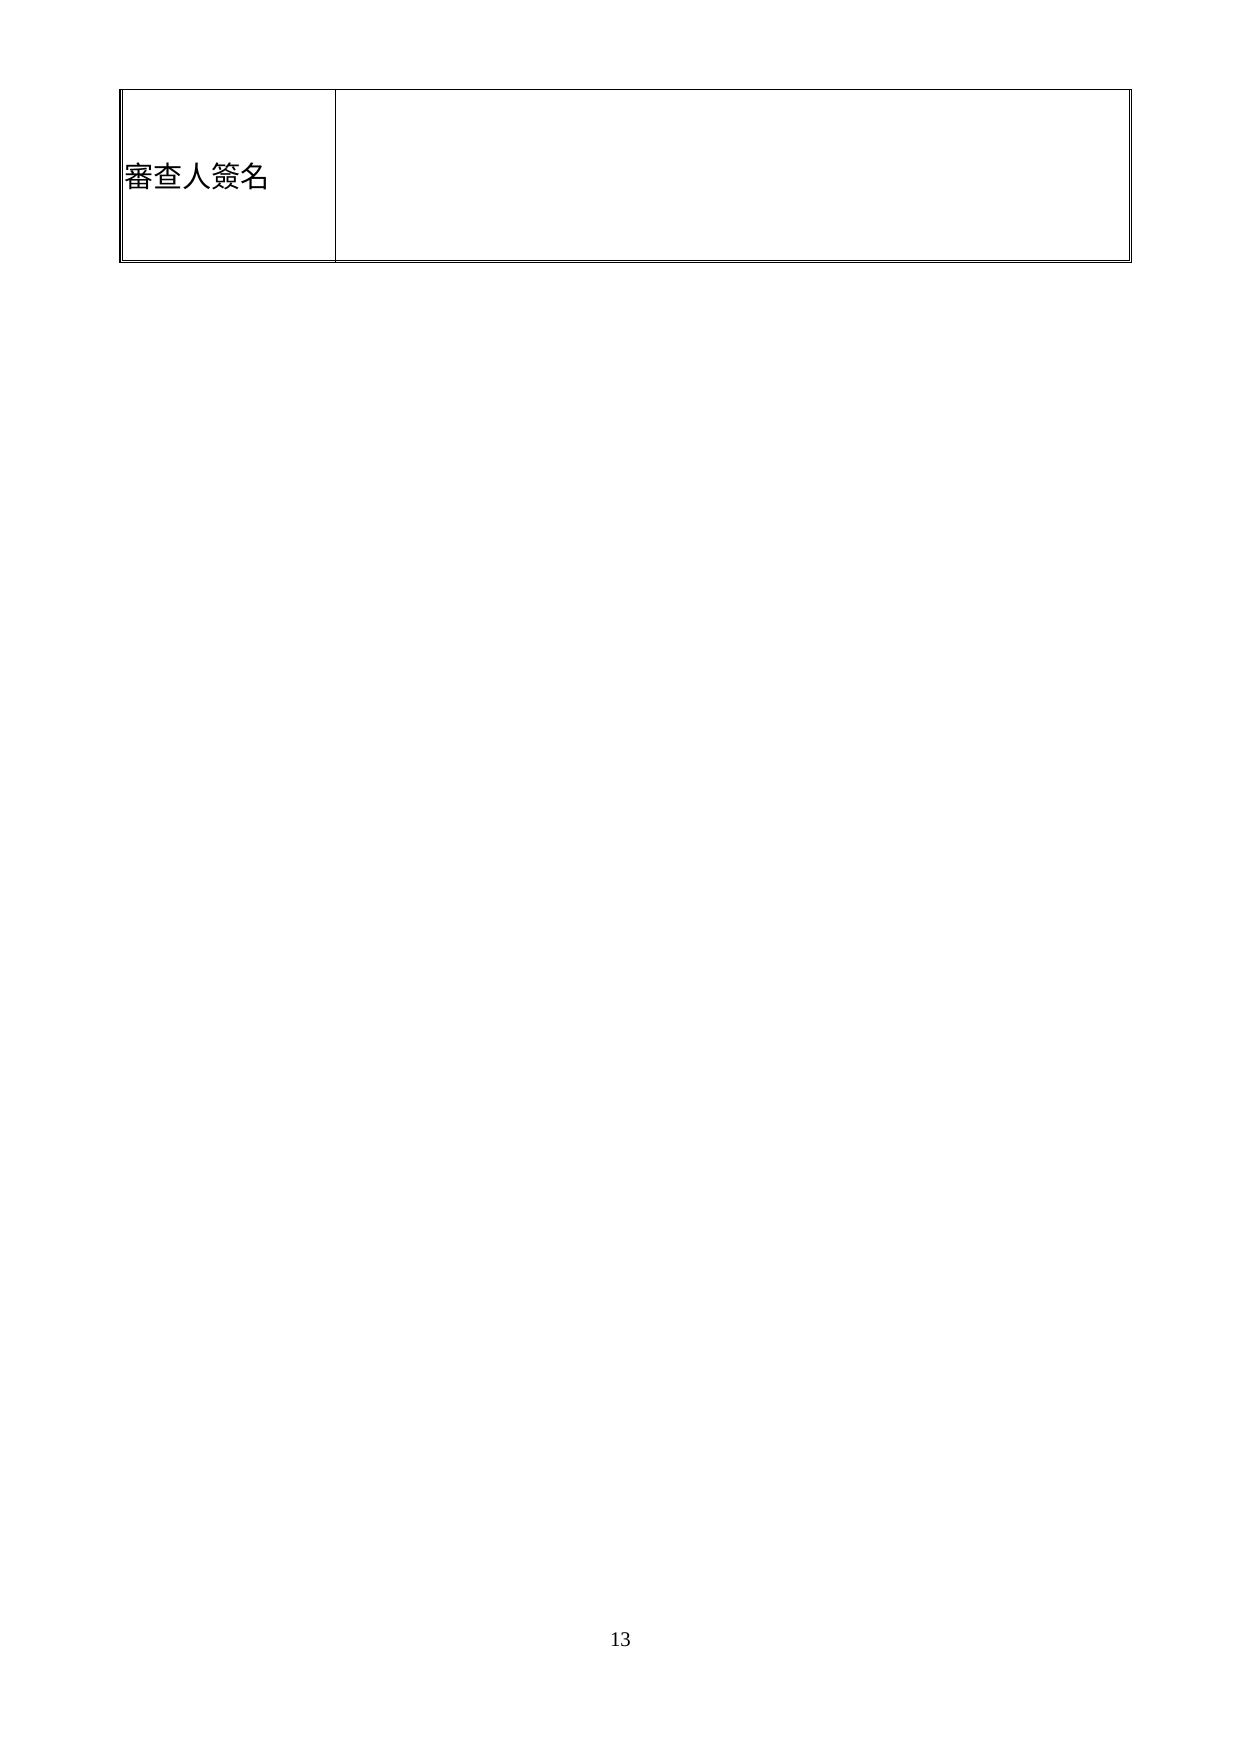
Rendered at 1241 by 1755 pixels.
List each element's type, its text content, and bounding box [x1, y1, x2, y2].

table_cell [336, 90, 1129, 260]
table_cell 審查人簽名 [123, 90, 335, 260]
